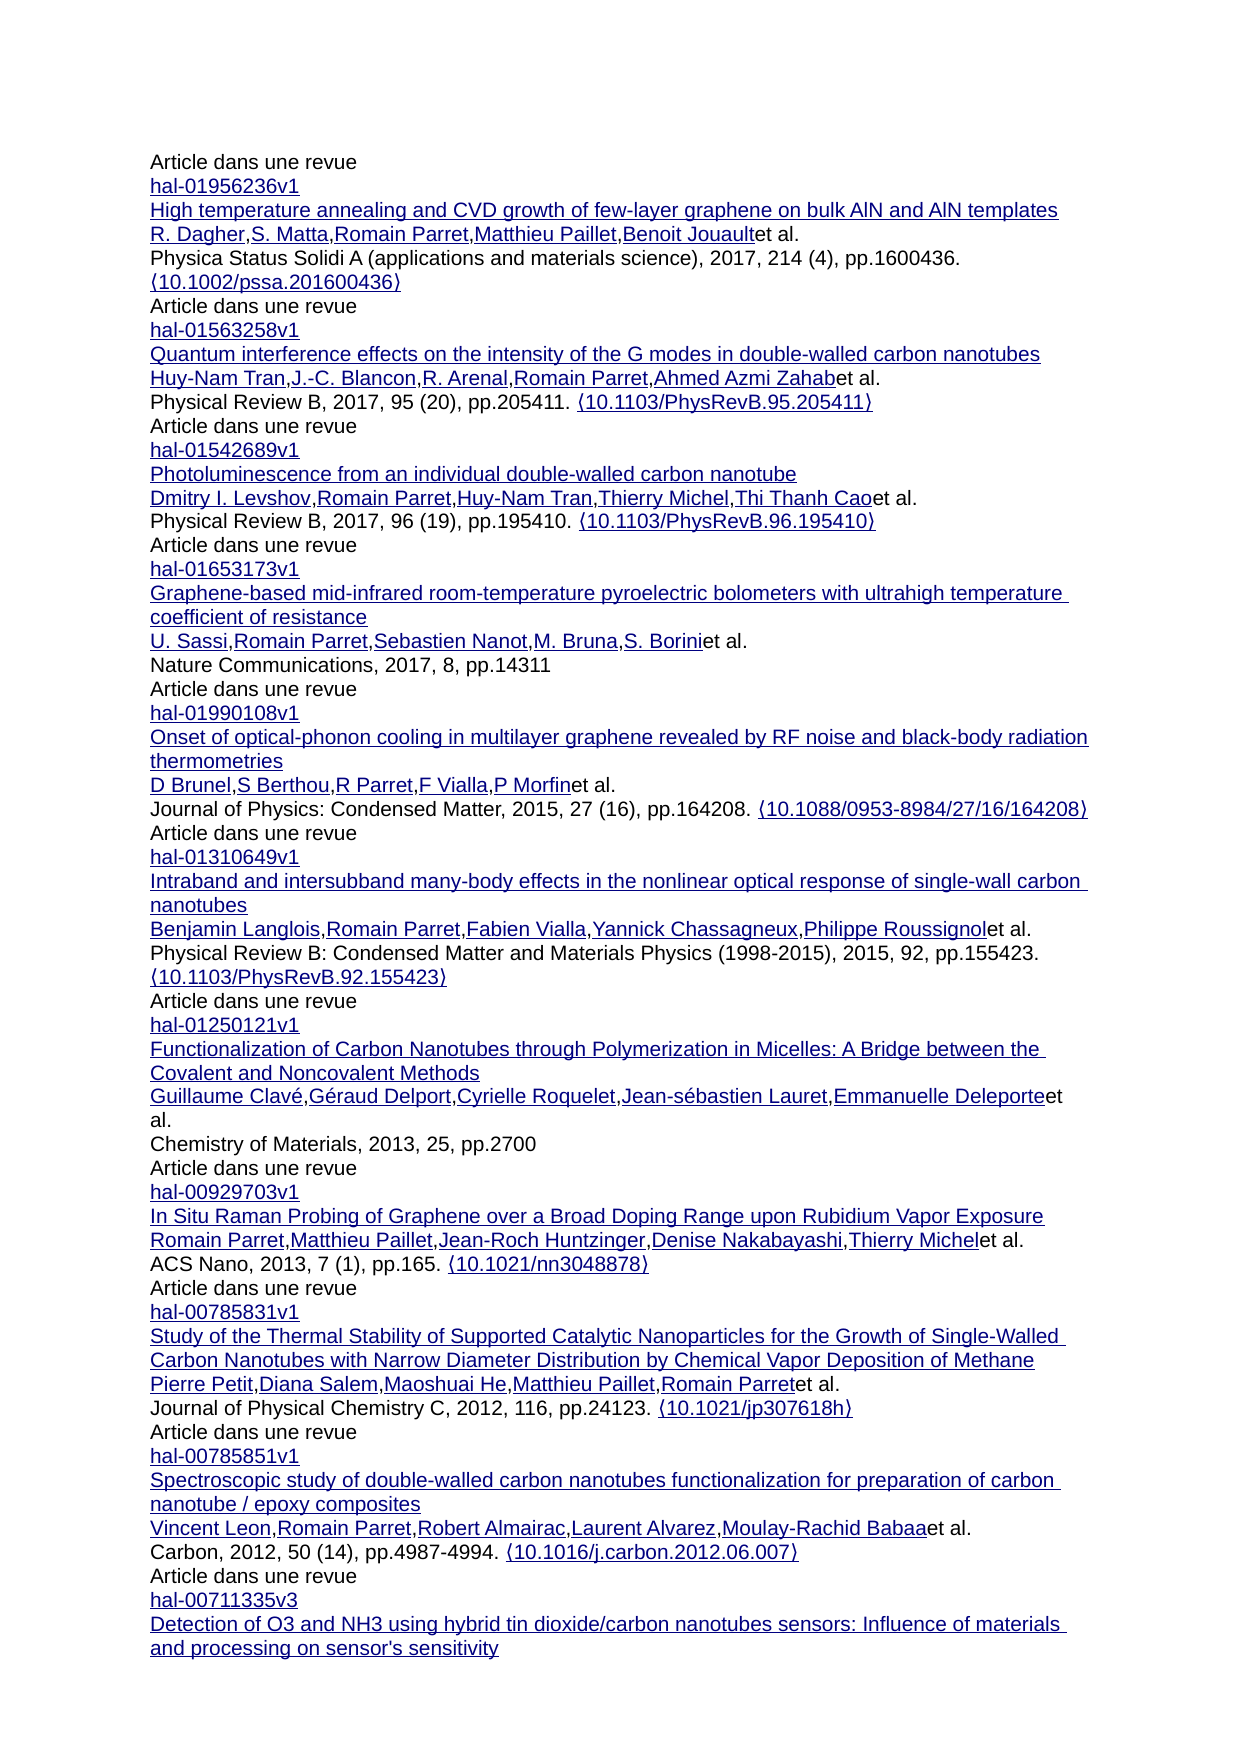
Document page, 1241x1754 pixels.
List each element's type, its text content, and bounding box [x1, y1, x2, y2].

table_cell Intraband and intersubband many-body effects in the nonlinear optical response of single-wall carbon nanotubes Benjamin Langlois,Romain Parret,Fabien Vialla,Yannick Chassagneux,Philippe Roussignolet al. Physical Review B: Condensed Matter and Materials Physics (1998-2015), 2015, 92, pp.155423. ⟨10.1103/PhysRevB.92.155423⟩ Article dans une revue hal-01250121v1 [150, 869, 1090, 1036]
table_cell Study of the Thermal Stability of Supported Catalytic Nanoparticles for the Growth of Single-Walled Carbon Nanotubes with Narrow Diameter Distribution by Chemical Vapor Deposition of Methane Pierre Petit,Diana Salem,Maoshuai He,Matthieu Paillet,Romain Parretet al. Journal of Physical Chemistry C, 2012, 116, pp.24123. ⟨10.1021/jp307618h⟩ Article dans une revue hal-00785851v1 [150, 1324, 1090, 1468]
table_cell Spectroscopic study of double-walled carbon nanotubes functionalization for preparation of carbon nanotube / epoxy composites Vincent Leon,Romain Parret,Robert Almairac,Laurent Alvarez,Moulay-Rachid Babaaet al. Carbon, 2012, 50 (14), pp.4987-4994. ⟨10.1016/j.carbon.2012.06.007⟩ Article dans une revue hal-00711335v3 [150, 1468, 1090, 1611]
table_cell Article dans une revue hal-01956236v1 [150, 150, 1090, 198]
table_cell High temperature annealing and CVD growth of few-layer graphene on bulk AlN and AlN templates R. Dagher,S. Matta,Romain Parret,Matthieu Paillet,Benoit Jouaultet al. Physica Status Solidi A (applications and materials science), 2017, 214 (4), pp.1600436. ⟨10.1002/pssa.201600436⟩ Article dans une revue hal-01563258v1 [150, 198, 1090, 342]
table_cell Detection of O3 and NH3 using hybrid tin dioxide/carbon nanotubes sensors: Influence of materials and processing on sensor's sensitivity [150, 1611, 1090, 1659]
table_cell Photoluminescence from an individual double-walled carbon nanotube Dmitry I. Levshov,Romain Parret,Huy-Nam Tran,Thierry Michel,Thi Thanh Caoet al. Physical Review B, 2017, 96 (19), pp.195410. ⟨10.1103/PhysRevB.96.195410⟩ Article dans une revue hal-01653173v1 [150, 461, 1090, 581]
table_cell In Situ Raman Probing of Graphene over a Broad Doping Range upon Rubidium Vapor Exposure Romain Parret,Matthieu Paillet,Jean-Roch Huntzinger,Denise Nakabayashi,Thierry Michelet al. ACS Nano, 2013, 7 (1), pp.165. ⟨10.1021/nn3048878⟩ Article dans une revue hal-00785831v1 [150, 1204, 1090, 1324]
table_cell Functionalization of Carbon Nanotubes through Polymerization in Micelles: A Bridge between the Covalent and Noncovalent Methods Guillaume Clavé,Géraud Delport,Cyrielle Roquelet,Jean‐sébastien Lauret,Emmanuelle Deleporteet al. Chemistry of Materials, 2013, 25, pp.2700 Article dans une revue hal-00929703v1 [150, 1036, 1090, 1204]
table_cell Graphene-based mid-infrared room-temperature pyroelectric bolometers with ultrahigh temperature coefficient of resistance U. Sassi,Romain Parret,Sebastien Nanot,M. Bruna,S. Boriniet al. Nature Communications, 2017, 8, pp.14311 Article dans une revue hal-01990108v1 [150, 581, 1090, 725]
table_cell Onset of optical-phonon cooling in multilayer graphene revealed by RF noise and black-body radiation thermometries D Brunel,S Berthou,R Parret,F Vialla,P Morfinet al. Journal of Physics: Condensed Matter, 2015, 27 (16), pp.164208. ⟨10.1088/0953-8984/27/16/164208⟩ Article dans une revue hal-01310649v1 [150, 725, 1090, 869]
table_cell Quantum interference effects on the intensity of the G modes in double-walled carbon nanotubes Huy-Nam Tran,J.-C. Blancon,R. Arenal,Romain Parret,Ahmed Azmi Zahabet al. Physical Review B, 2017, 95 (20), pp.205411. ⟨10.1103/PhysRevB.95.205411⟩ Article dans une revue hal-01542689v1 [150, 342, 1090, 461]
